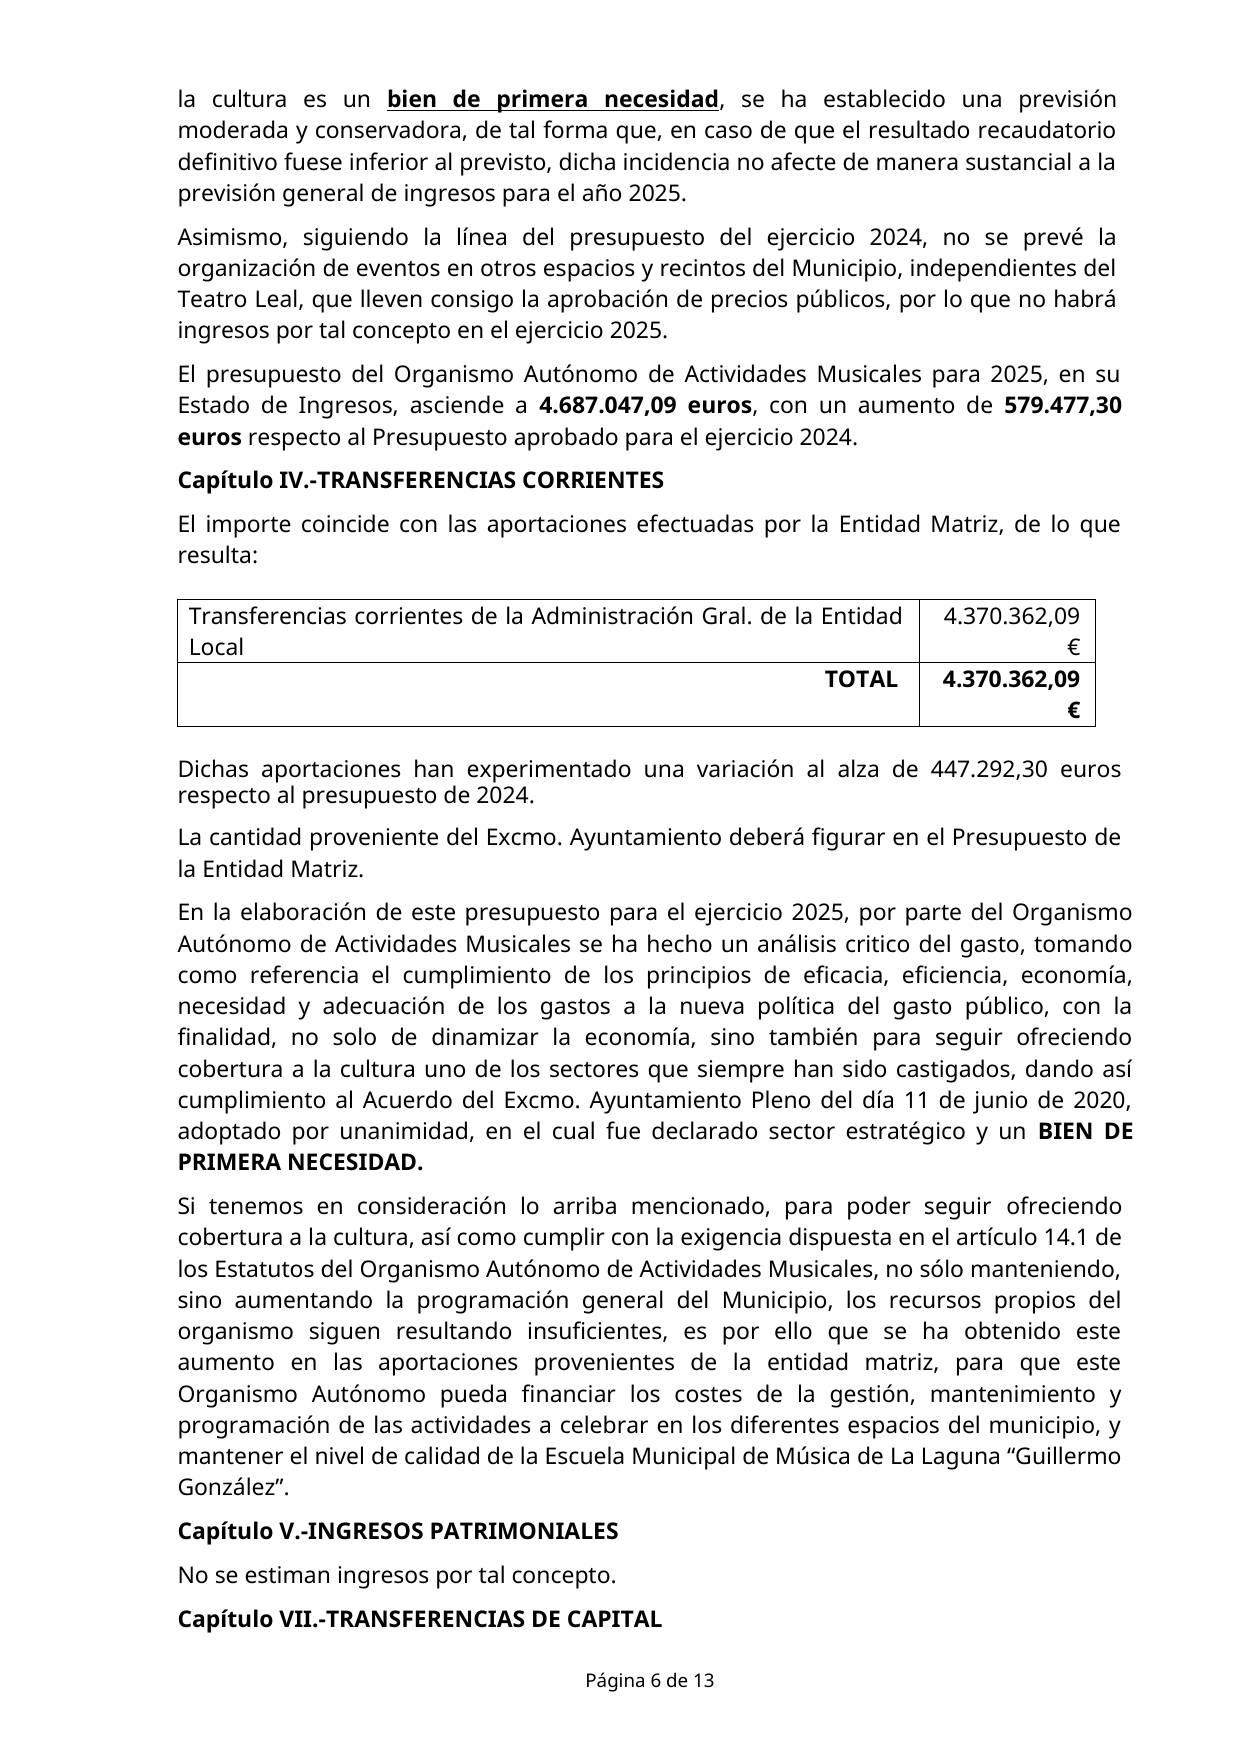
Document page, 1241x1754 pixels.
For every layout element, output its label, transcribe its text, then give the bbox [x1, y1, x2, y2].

text Asimismo, siguiendo la línea del presupuesto del ejercicio 2024, no se prevé la organización de eventos en otros espacios y recintos del Municipio, independientes del Teatro Leal, que lleven consigo la aprobación de precios públicos, por lo que no habrá ingresos por tal concepto en el ejercicio 2025. [177, 221, 1118, 346]
text Si tenemos en consideración lo arriba mencionado, para poder seguir ofreciendo cobertura a la cultura, así como cumplir con la exigencia dispuesta en el artículo 14.1 de los Estatutos del Organismo Autónomo de Actividades Musicales, no sólo manteniendo, sino aumentando la programación general del Municipio, los recursos propios del organismo siguen resultando insuficientes, es por ello que se ha obtenido este aumento en las aportaciones provenientes de la entidad matriz, para que este Organismo Autónomo pueda financiar los costes de la gestión, mantenimiento y programación de las actividades a celebrar en los diferentes espacios del municipio, y mantener el nivel de calidad de la Escuela Municipal de Música de La Laguna “Guillermo González”. [177, 1190, 1122, 1503]
text la cultura es un bien de primera necesidad, se ha establecido una previsión moderada y conservadora, de tal forma que, en caso de que el resultado recaudatorio definitivo fuese inferior al previsto, dicha incidencia no afecte de manera sustancial a la previsión general de ingresos para el año 2025. [177, 83, 1118, 208]
text No se estiman ingresos por tal concepto. [177, 1559, 1118, 1590]
table_header 4.370.362,09 € [920, 600, 1095, 662]
text Capítulo V.-INGRESOS PATRIMONIALES [177, 1515, 1122, 1546]
text Dichas aportaciones han experimentado una variación al alza de 447.292,30 euros respecto al presupuesto de 2024. [177, 757, 1122, 809]
table_cell TOTAL [178, 663, 919, 726]
text En la elaboración de este presupuesto para el ejercicio 2025, por parte del Organismo Autónomo de Actividades Musicales se ha hecho un análisis critico del gasto, tomando como referencia el cumplimiento de los principios de eficacia, eficiencia, economía, necesidad y adecuación de los gastos a la nueva política del gasto público, con la finalidad, no solo de dinamizar la economía, sino también para seguir ofreciendo cobertura a la cultura uno de los sectores que siempre han sido castigados, dando así cumplimiento al Acuerdo del Excmo. Ayuntamiento Pleno del día 11 de junio de 2020, adoptado por unanimidad, en el cual fue declarado sector estratégico y un BIEN DE PRIMERA NECESIDAD. [177, 896, 1134, 1178]
text Capítulo VII.-TRANSFERENCIAS DE CAPITAL [177, 1603, 1122, 1634]
text Capítulo IV.-TRANSFERENCIAS CORRIENTES [177, 464, 1122, 496]
table_header Transferencias corrientes de la Administración Gral. de la Entidad Local [178, 600, 919, 662]
text El presupuesto del Organismo Autónomo de Actividades Musicales para 2025, en su Estado de Ingresos, asciende a 4.687.047,09 euros, con un aumento de 579.477,30 euros respecto al Presupuesto aprobado para el ejercicio 2024. [177, 358, 1122, 452]
table_cell 4.370.362,09 € [920, 663, 1095, 726]
text La cantidad proveniente del Excmo. Ayuntamiento deberá figurar en el Presupuesto de la Entidad Matriz. [177, 821, 1122, 884]
text El importe coincide con las aportaciones efectuadas por la Entidad Matriz, de lo que resulta: [177, 508, 1122, 571]
